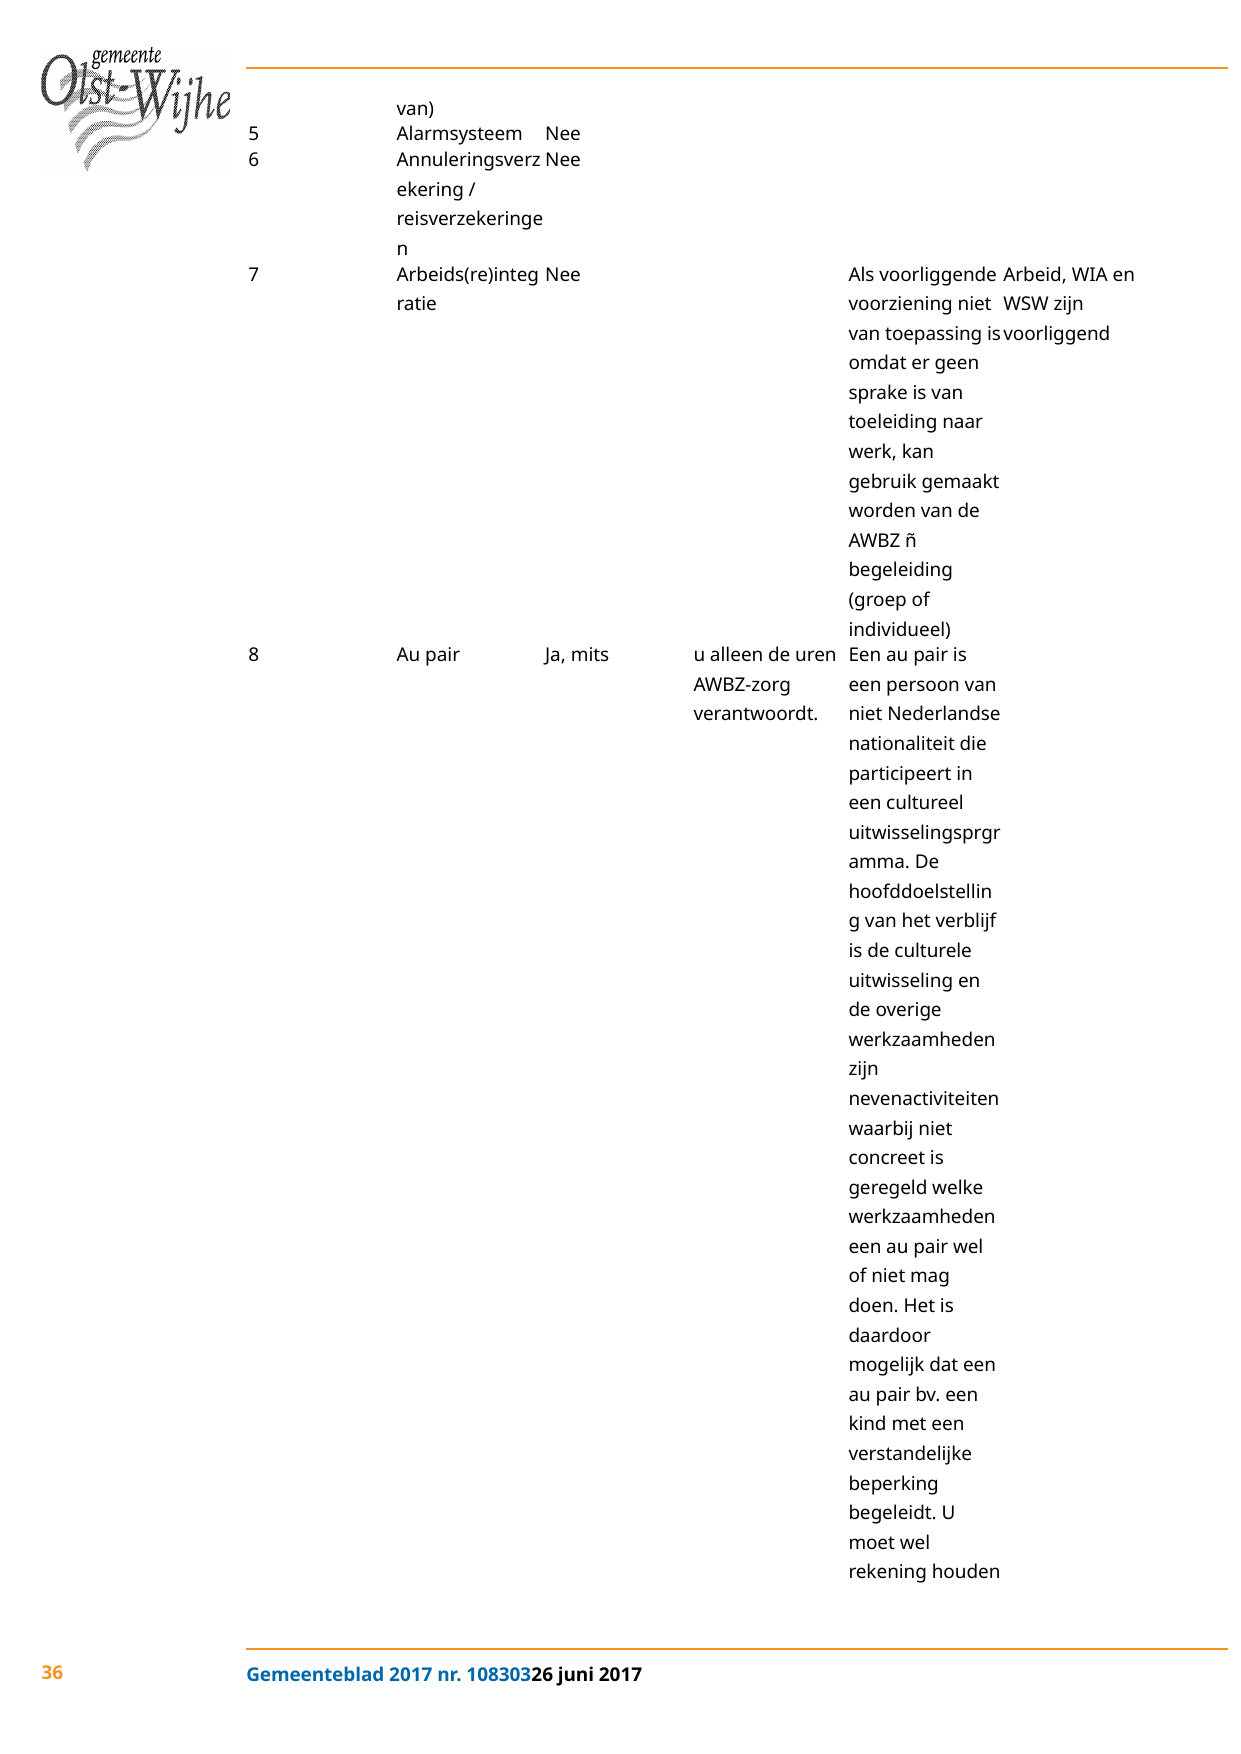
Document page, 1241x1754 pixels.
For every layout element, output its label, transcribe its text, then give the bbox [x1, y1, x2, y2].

table_cell Als voorliggende voorziening niet van toepassing is omdat er geen sprake is van toeleiding naar werk, kan gebruik gemaakt worden van de AWBZ ñ begeleiding (groep of individueel) [848, 261, 1003, 641]
table_cell van) [396, 95, 545, 121]
table_cell Een au pair is een persoon van niet Nederlandse nationaliteit die participeert in een cultureel uitwisselingsprgramma. De hoofddoelstelling van het verblijf is de culturele uitwisseling en de overige werkzaamheden zijn nevenactiviteiten waarbij niet concreet is geregeld welke werkzaamheden een au pair wel of niet mag doen. Het is daardoor mogelijk dat een au pair bv. een kind met een verstandelijke beperking begeleidt. U moet wel rekening houden [848, 641, 1003, 1584]
table_cell [1003, 641, 1152, 1584]
table_cell Nee [545, 121, 693, 146]
table_cell [693, 121, 848, 146]
table_cell [693, 95, 848, 121]
table_cell 8 [248, 641, 396, 1584]
table_cell [693, 146, 848, 261]
table_cell Nee [545, 261, 693, 641]
table_cell 6 [248, 146, 396, 261]
table_cell Arbeids(re)integratie [396, 261, 545, 641]
table_cell [1003, 95, 1152, 121]
table_cell [848, 121, 1003, 146]
table_cell Nee [545, 146, 693, 261]
table_cell [848, 95, 1003, 121]
table_cell [848, 146, 1003, 261]
table_cell 7 [248, 261, 396, 641]
table_cell Ja, mits [545, 641, 693, 1584]
table_cell [1003, 121, 1152, 146]
picture [41, 47, 231, 172]
table_cell [545, 95, 693, 121]
table_cell [693, 261, 848, 641]
table_cell Arbeid, WIA en WSW zijn voorliggend [1003, 261, 1152, 641]
table_cell Au pair [396, 641, 545, 1584]
table_cell [248, 95, 396, 121]
table_cell 5 [248, 121, 396, 146]
table_cell u alleen de uren AWBZ-zorg verantwoordt. [693, 641, 848, 1584]
table_cell Alarmsysteem [396, 121, 545, 146]
table_cell [1003, 146, 1152, 261]
table_cell Annuleringsverzekering / reisverzekeringen [396, 146, 545, 261]
